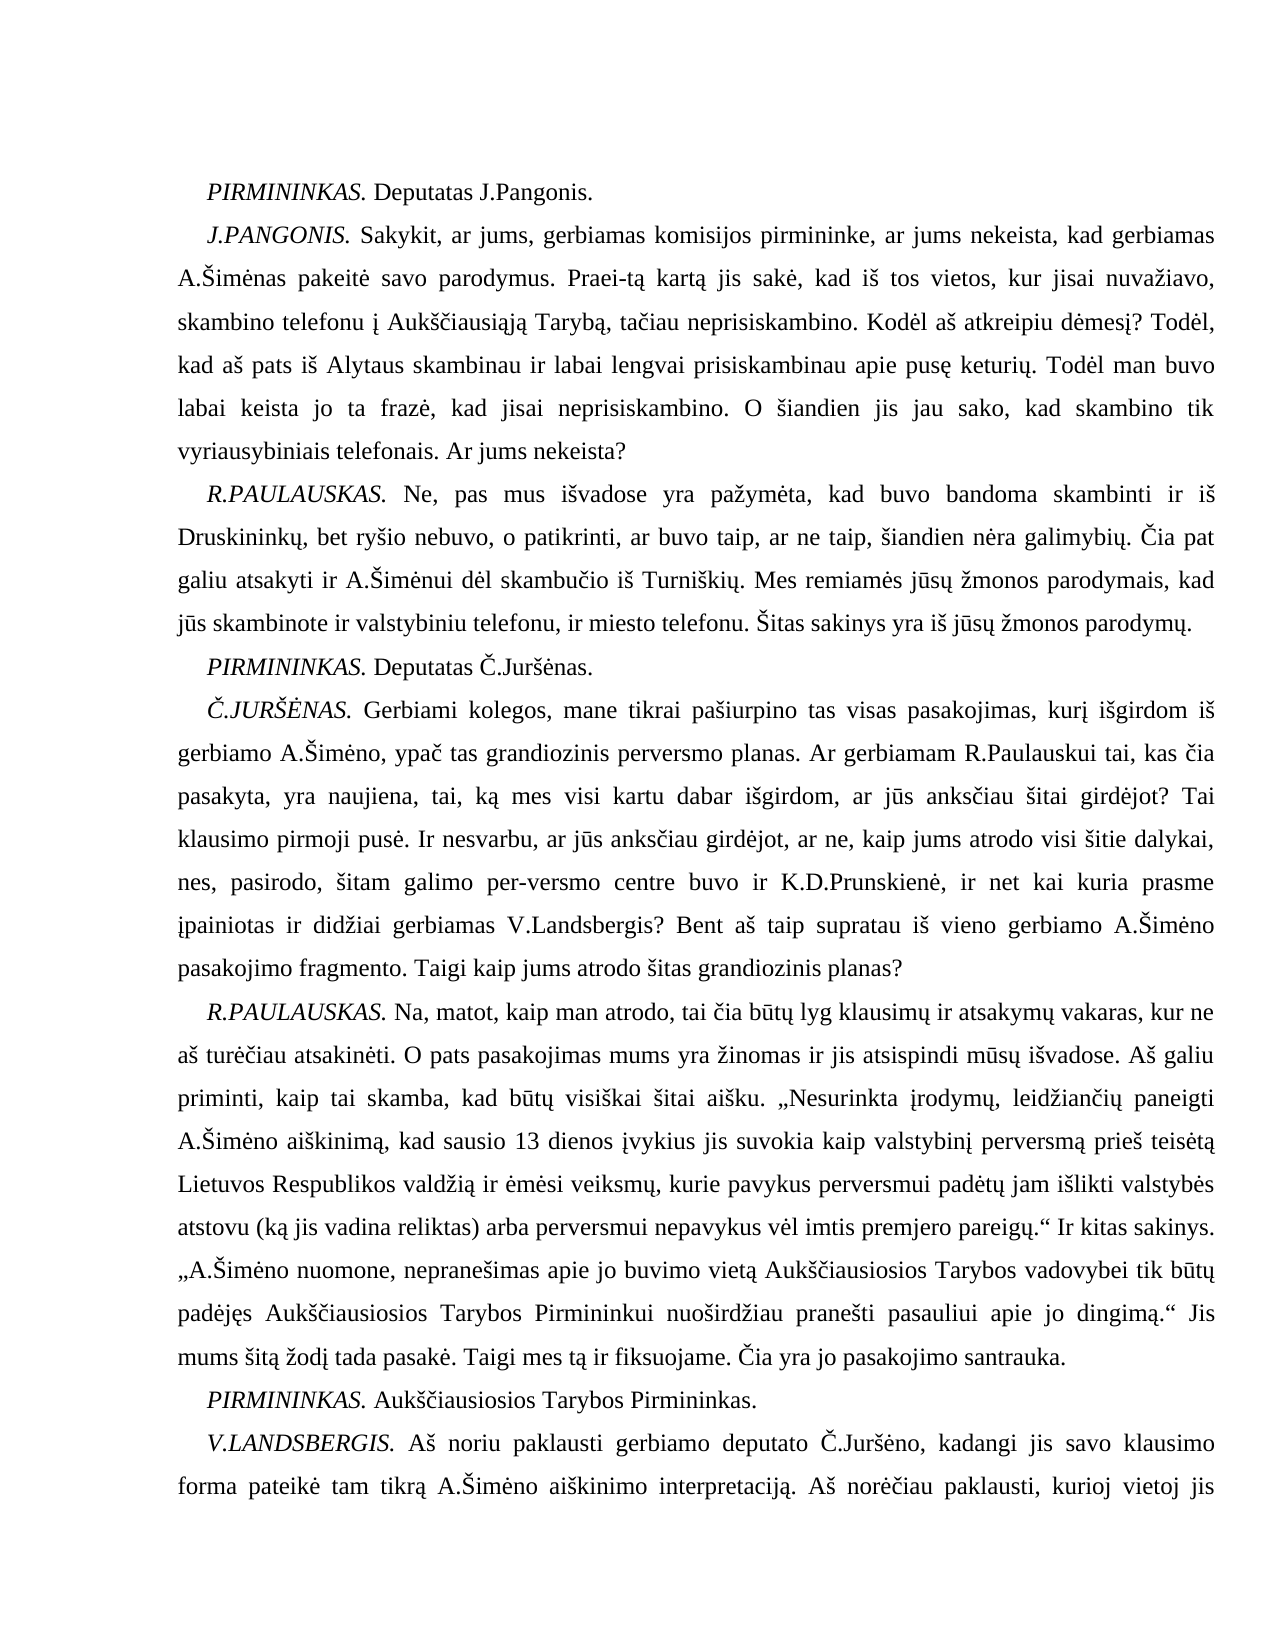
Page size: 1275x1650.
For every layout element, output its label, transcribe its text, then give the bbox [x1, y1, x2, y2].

text V.LANDSBERGIS. Aš noriu paklausti gerbiamo deputato Č.Juršėno, kadangi jis savo klausimo forma pateikė tam tikrą A.Šimėno aiškinimo interpretaciją. Aš norėčiau paklausti, kurioj vietoj jis [177, 1428, 1216, 1500]
text Č.JURŠĖNAS. Gerbiami kolegos, mane tikrai pašiurpino tas visas pasakojimas, kurį išgirdom iš gerbiamo A.Šimėno, ypač tas grandiozinis perversmo planas. Ar gerbiamam R.Paulauskui tai, kas čia pasakyta, yra naujiena, tai, ką mes visi kartu dabar išgirdom, ar jūs anksčiau šitai girdėjot? Tai klausimo pirmoji pusė. Ir nesvarbu, ar jūs anksčiau girdėjot, ar ne, kaip jums atrodo visi šitie dalykai, nes, pasirodo, šitam galimo per-versmo centre buvo ir K.D.Prunskienė, ir net kai kuria prasme įpainiotas ir didžiai gerbiamas V.Landsbergis? Bent aš taip supratau iš vieno gerbiamo A.Šimėno pasakojimo fragmento. Taigi kaip jums atrodo šitas grandiozinis planas? [177, 695, 1216, 982]
text R.PAULAUSKAS. Ne, pas mus išvadose yra pažymėta, kad buvo bandoma skambinti ir iš Druskininkų, bet ryšio nebuvo, o patikrinti, ar buvo taip, ar ne taip, šiandien nėra galimybių. Čia pat galiu atsakyti ir A.Šimėnui dėl skambučio iš Turniškių. Mes remiamės jūsų žmonos parodymais, kad jūs skambinote ir valstybiniu telefonu, ir miesto telefonu. Šitas sakinys yra iš jūsų žmonos parodymų. [177, 479, 1216, 637]
text PIRMININKAS. Aukščiausiosios Tarybos Pirmininkas. [177, 1385, 1216, 1413]
text J.PANGONIS. Sakykit, ar jums, gerbiamas komisijos pirmininke, ar jums nekeista, kad gerbiamas A.Šimėnas pakeitė savo parodymus. Praei-tą kartą jis sakė, kad iš tos vietos, kur jisai nuvažiavo, skambino telefonu į Aukščiausiąją Tarybą, tačiau neprisiskambino. Kodėl aš atkreipiu dėmesį? Todėl, kad aš pats iš Alytaus skambinau ir labai lengvai prisiskambinau apie pusę keturių. Todėl man buvo labai keista jo ta frazė, kad jisai neprisiskambino. O šiandien jis jau sako, kad skambino tik vyriausybiniais telefonais. Ar jums nekeista? [177, 220, 1216, 465]
text PIRMININKAS. Deputatas Č.Juršėnas. [177, 652, 1216, 680]
text R.PAULAUSKAS. Na, matot, kaip man atrodo, tai čia būtų lyg klausimų ir atsakymų vakaras, kur ne aš turėčiau atsakinėti. O pats pasakojimas mums yra žinomas ir jis atsispindi mūsų išvadose. Aš galiu priminti, kaip tai skamba, kad būtų visiškai šitai aišku. „Nesurinkta įrodymų, leidžiančių paneigti A.Šimėno aiškinimą, kad sausio 13 dienos įvykius jis suvokia kaip valstybinį perversmą prieš teisėtą Lietuvos Respublikos valdžią ir ėmėsi veiksmų, kurie pavykus perversmui padėtų jam išlikti valstybės atstovu (ką jis vadina reliktas) arba perversmui nepavykus vėl imtis premjero pareigų.“ Ir kitas sakinys. „A.Šimėno nuomone, nepranešimas apie jo buvimo vietą Aukščiausiosios Tarybos vadovybei tik būtų padėjęs Aukščiausiosios Tarybos Pirmininkui nuoširdžiau pranešti pasauliui apie jo dingimą.“ Jis mums šitą žodį tada pasakė. Taigi mes tą ir fiksuojame. Čia yra jo pasakojimo santrauka. [177, 997, 1216, 1370]
text PIRMININKAS. Deputatas J.Pangonis. [177, 177, 1216, 206]
